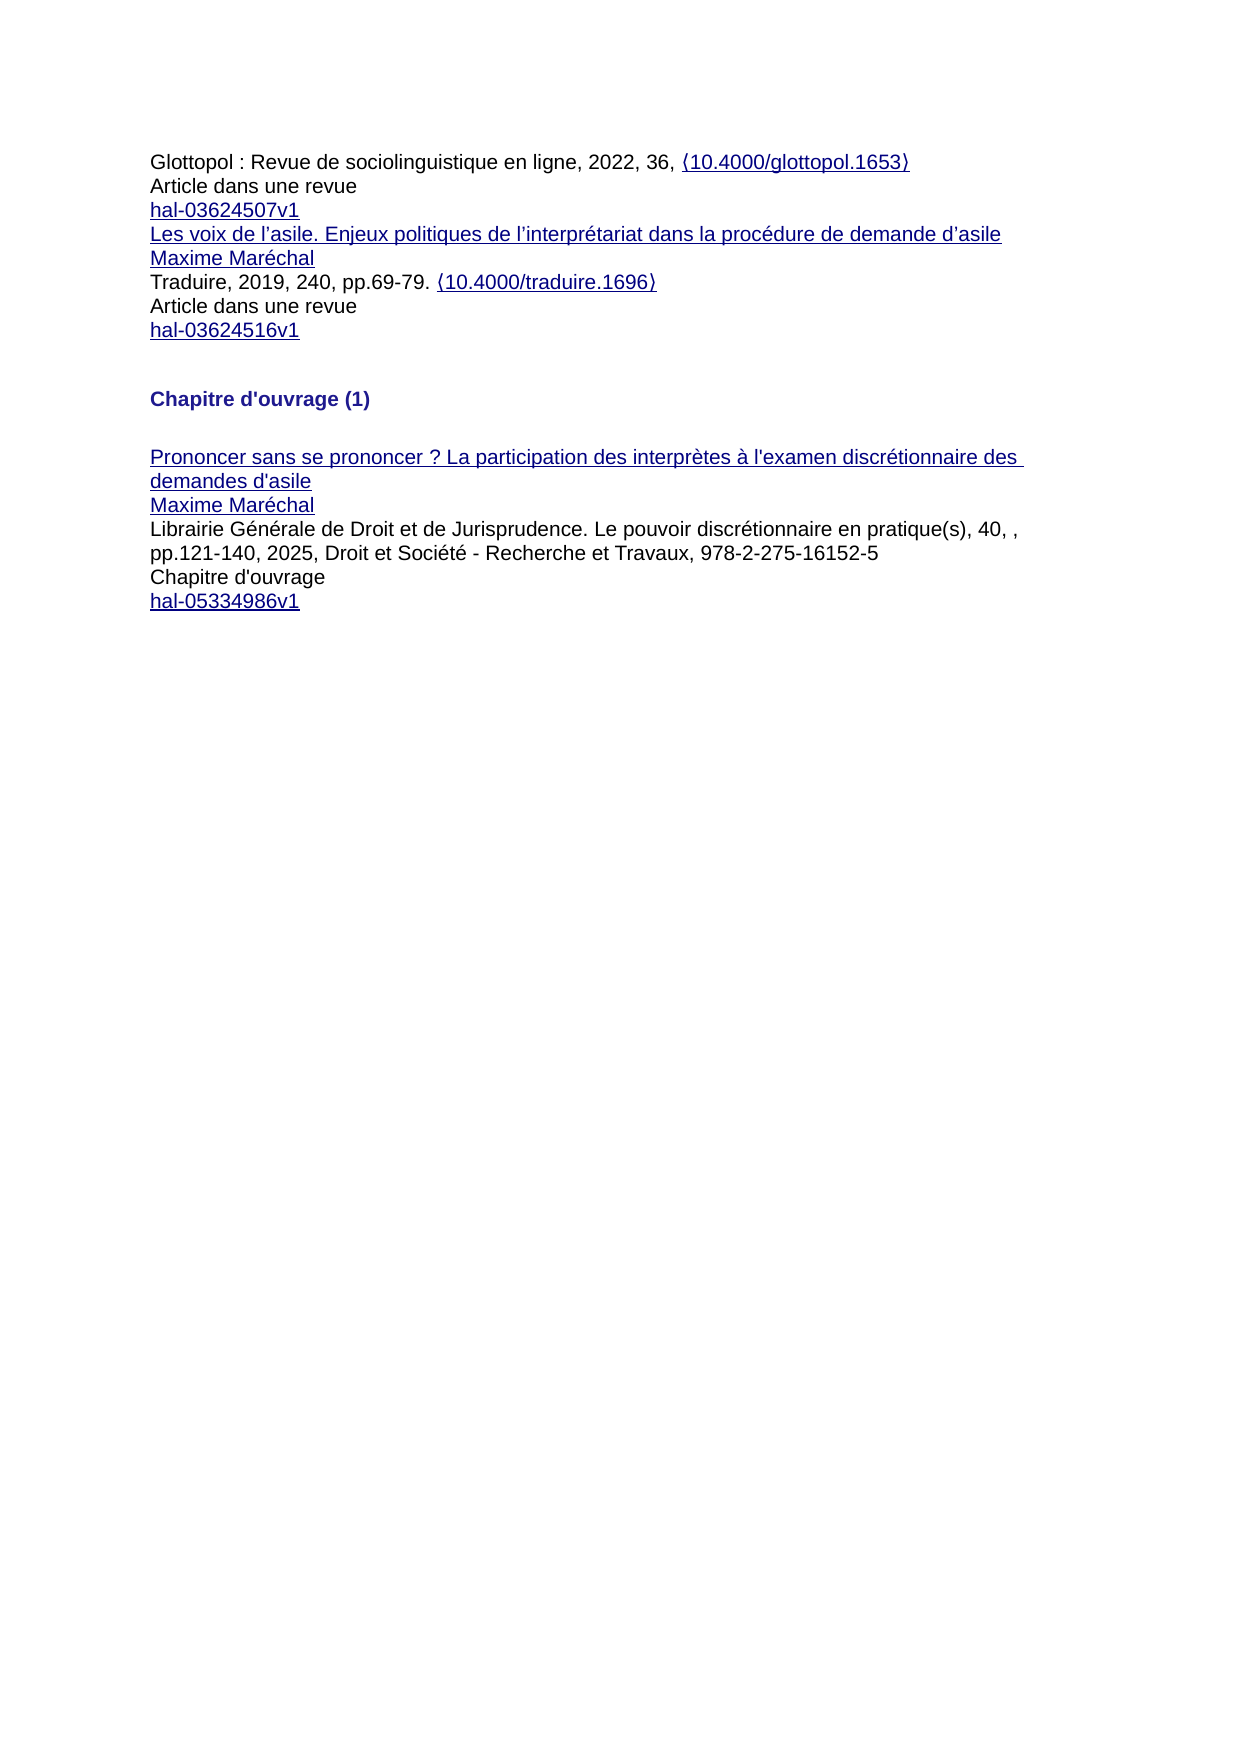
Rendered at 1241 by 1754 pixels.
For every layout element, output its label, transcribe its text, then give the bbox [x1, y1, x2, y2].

subtitle Chapitre d'ouvrage (1) [150, 386, 1090, 410]
table_cell Glottopol : Revue de sociolinguistique en ligne, 2022, 36, ⟨10.4000/glottopol.1653⟩ Article dans une revue hal-03624507v1 [150, 150, 1090, 222]
table_header Prononcer sans se prononcer ? La participation des interprètes à l'examen discrétionnaire des demandes d'asile Maxime Maréchal Librairie Générale de Droit et de Jurisprudence. Le pouvoir discrétionnaire en pratique(s), 40, , pp.121-140, 2025, Droit et Société - Recherche et Travaux, 978-2-275-16152-5 Chapitre d'ouvrage hal-05334986v1 [150, 445, 1090, 612]
table_cell Les voix de l’asile. Enjeux politiques de l’interprétariat dans la procédure de demande d’asile Maxime Maréchal Traduire, 2019, 240, pp.69-79. ⟨10.4000/traduire.1696⟩ Article dans une revue hal-03624516v1 [150, 222, 1090, 342]
